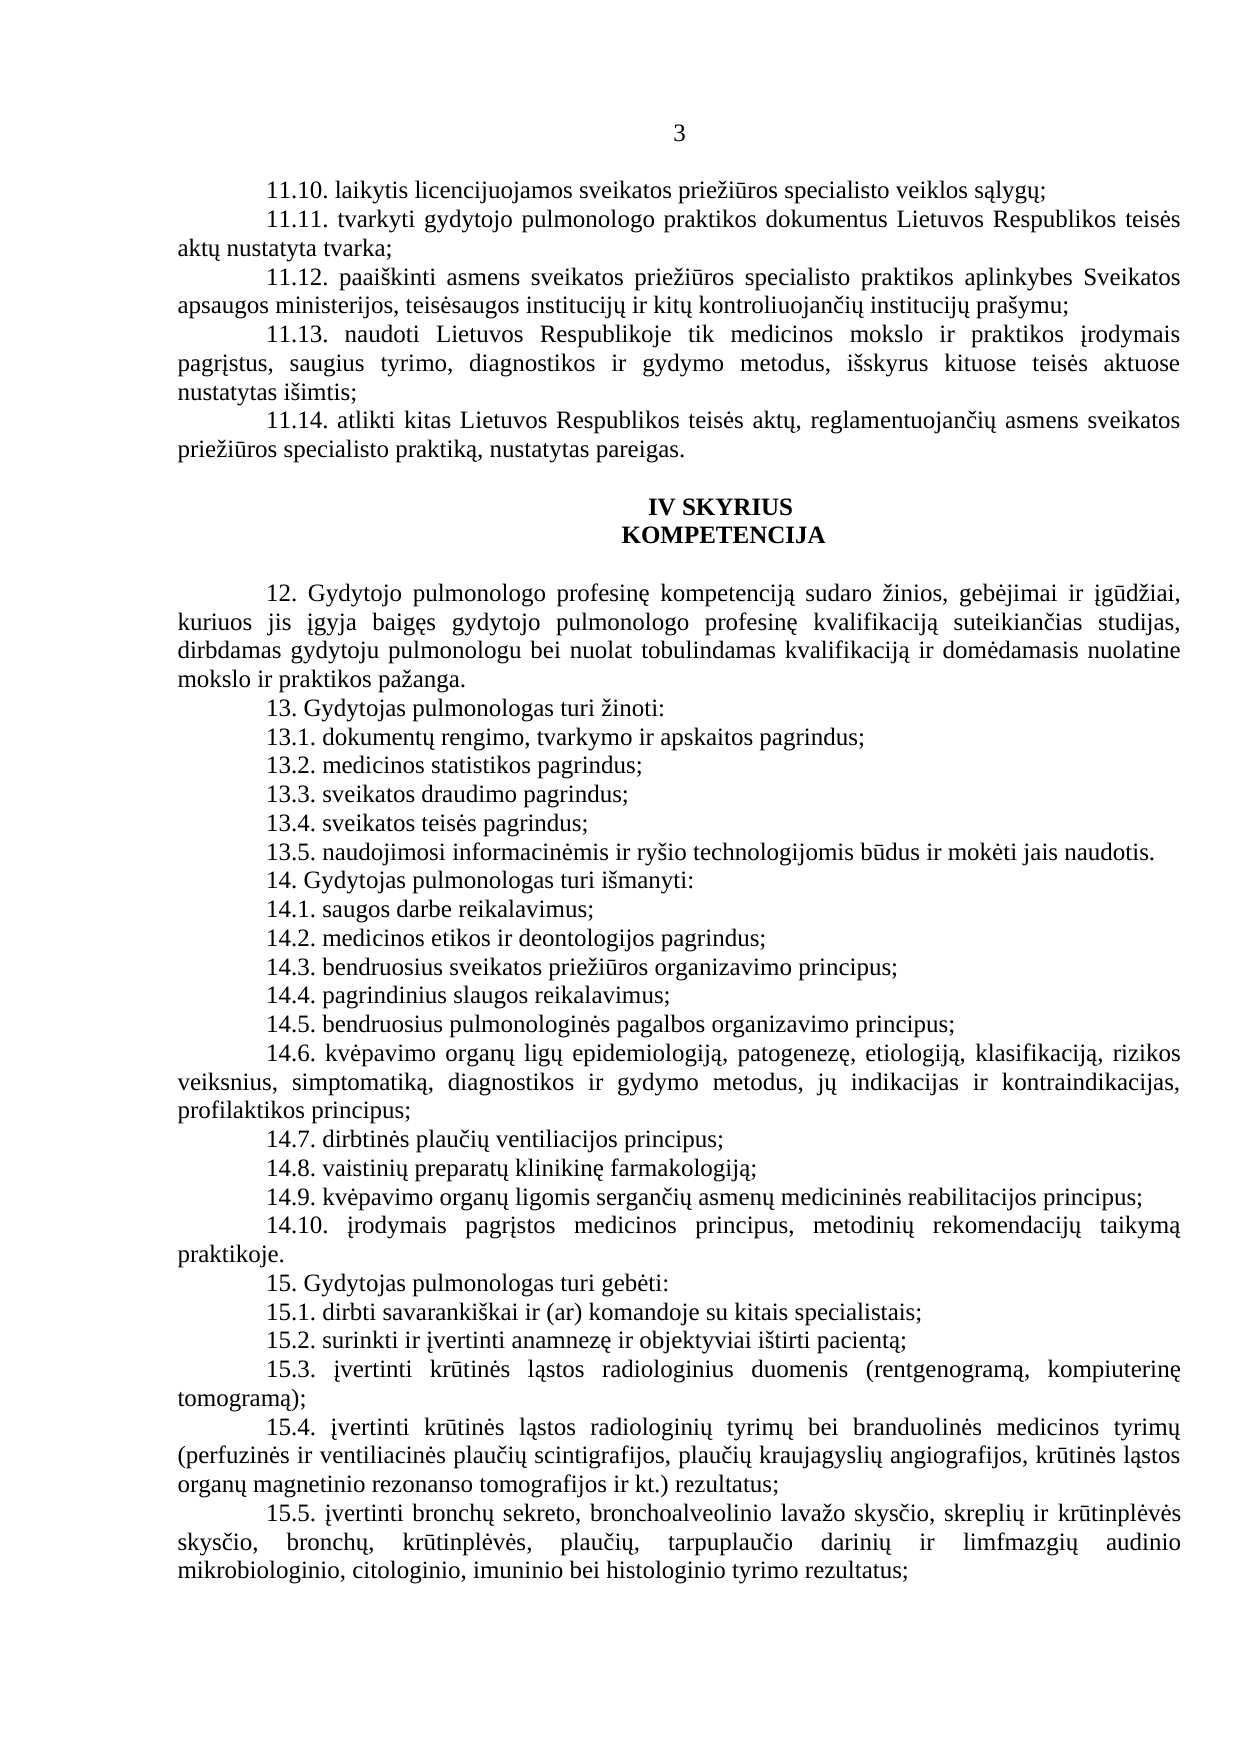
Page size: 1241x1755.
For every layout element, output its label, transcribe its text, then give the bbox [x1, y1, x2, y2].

text 14.10. įrodymais pagrįstos medicinos principus, metodinių rekomendacijų taikymą praktikoje. [177, 1211, 1181, 1268]
text 13.4. sveikatos teisės pagrindus; [177, 808, 1181, 837]
text 14.9. kvėpavimo organų ligomis sergančių asmenų medicininės reabilitacijos principus; [177, 1182, 1181, 1211]
text 11.13. naudoti Lietuvos Respublikoje tik medicinos mokslo ir praktikos įrodymais pagrįstus, saugius tyrimo, diagnostikos ir gydymo metodus, išskyrus kituose teisės aktuose nustatytas išimtis; [177, 319, 1181, 406]
text KOMPETENCIJA [177, 521, 1181, 549]
text 13.2. medicinos statistikos pagrindus; [177, 751, 1181, 779]
text 14.4. pagrindinius slaugos reikalavimus; [177, 981, 1181, 1009]
text IV SKYRIUS [177, 492, 1181, 521]
text 15.2. surinkti ir įvertinti anamnezę ir objektyviai ištirti pacientą; [177, 1326, 1181, 1354]
text 15. Gydytojas pulmonologas turi gebėti: [177, 1268, 1181, 1297]
text 11.10. laikytis licencijuojamos sveikatos priežiūros specialisto veiklos sąlygų; [177, 176, 1181, 204]
text 11.14. atlikti kitas Lietuvos Respublikos teisės aktų, reglamentuojančių asmens sveikatos priežiūros specialisto praktiką, nustatytas pareigas. [177, 406, 1181, 463]
text 14.6. kvėpavimo organų ligų epidemiologiją, patogenezę, etiologiją, klasifikaciją, rizikos veiksnius, simptomatiką, diagnostikos ir gydymo metodus, jų indikacijas ir kontraindikacijas, profilaktikos principus; [177, 1038, 1181, 1124]
text 12. Gydytojo pulmonologo profesinę kompetenciją sudaro žinios, gebėjimai ir įgūdžiai, kuriuos jis įgyja baigęs gydytojo pulmonologo profesinę kvalifikaciją suteikiančias studijas, dirbdamas gydytoju pulmonologu bei nuolat tobulindamas kvalifikaciją ir domėdamasis nuolatine mokslo ir praktikos pažanga. [177, 578, 1181, 693]
text 14.1. saugos darbe reikalavimus; [177, 894, 1181, 923]
text 15.1. dirbti savarankiškai ir (ar) komandoje su kitais specialistais; [177, 1297, 1181, 1326]
text 13.1. dokumentų rengimo, tvarkymo ir apskaitos pagrindus; [177, 722, 1181, 751]
text 15.3. įvertinti krūtinės ląstos radiologinius duomenis (rentgenogramą, kompiuterinę tomogramą); [177, 1354, 1181, 1412]
text 14.3. bendruosius sveikatos priežiūros organizavimo principus; [177, 952, 1181, 981]
text 13. Gydytojas pulmonologas turi žinoti: [177, 693, 1181, 722]
text 15.5. įvertinti bronchų sekreto, bronchoalveolinio lavažo skysčio, skreplių ir krūtinplėvės skysčio, bronchų, krūtinplėvės, plaučių, tarpuplaučio darinių ir limfmazgių audinio mikrobiologinio, citologinio, imuninio bei histologinio tyrimo rezultatus; [177, 1498, 1181, 1584]
text 14.7. dirbtinės plaučių ventiliacijos principus; [177, 1124, 1181, 1153]
text 14. Gydytojas pulmonologas turi išmanyti: [177, 866, 1181, 894]
text 11.12. paaiškinti asmens sveikatos priežiūros specialisto praktikos aplinkybes Sveikatos apsaugos ministerijos, teisėsaugos institucijų ir kitų kontroliuojančių institucijų prašymu; [177, 262, 1181, 319]
text 13.3. sveikatos draudimo pagrindus; [177, 779, 1181, 808]
text 14.2. medicinos etikos ir deontologijos pagrindus; [177, 923, 1181, 952]
text 15.4. įvertinti krūtinės ląstos radiologinių tyrimų bei branduolinės medicinos tyrimų (perfuzinės ir ventiliacinės plaučių scintigrafijos, plaučių kraujagyslių angiografijos, krūtinės ląstos organų magnetinio rezonanso tomografijos ir kt.) rezultatus; [177, 1412, 1181, 1498]
text 14.5. bendruosius pulmonologinės pagalbos organizavimo principus; [177, 1009, 1181, 1038]
text 14.8. vaistinių preparatų klinikinę farmakologiją; [177, 1153, 1181, 1182]
text 13.5. naudojimosi informacinėmis ir ryšio technologijomis būdus ir mokėti jais naudotis. [177, 837, 1181, 866]
text 11.11. tvarkyti gydytojo pulmonologo praktikos dokumentus Lietuvos Respublikos teisės aktų nustatyta tvarka; [177, 204, 1181, 262]
